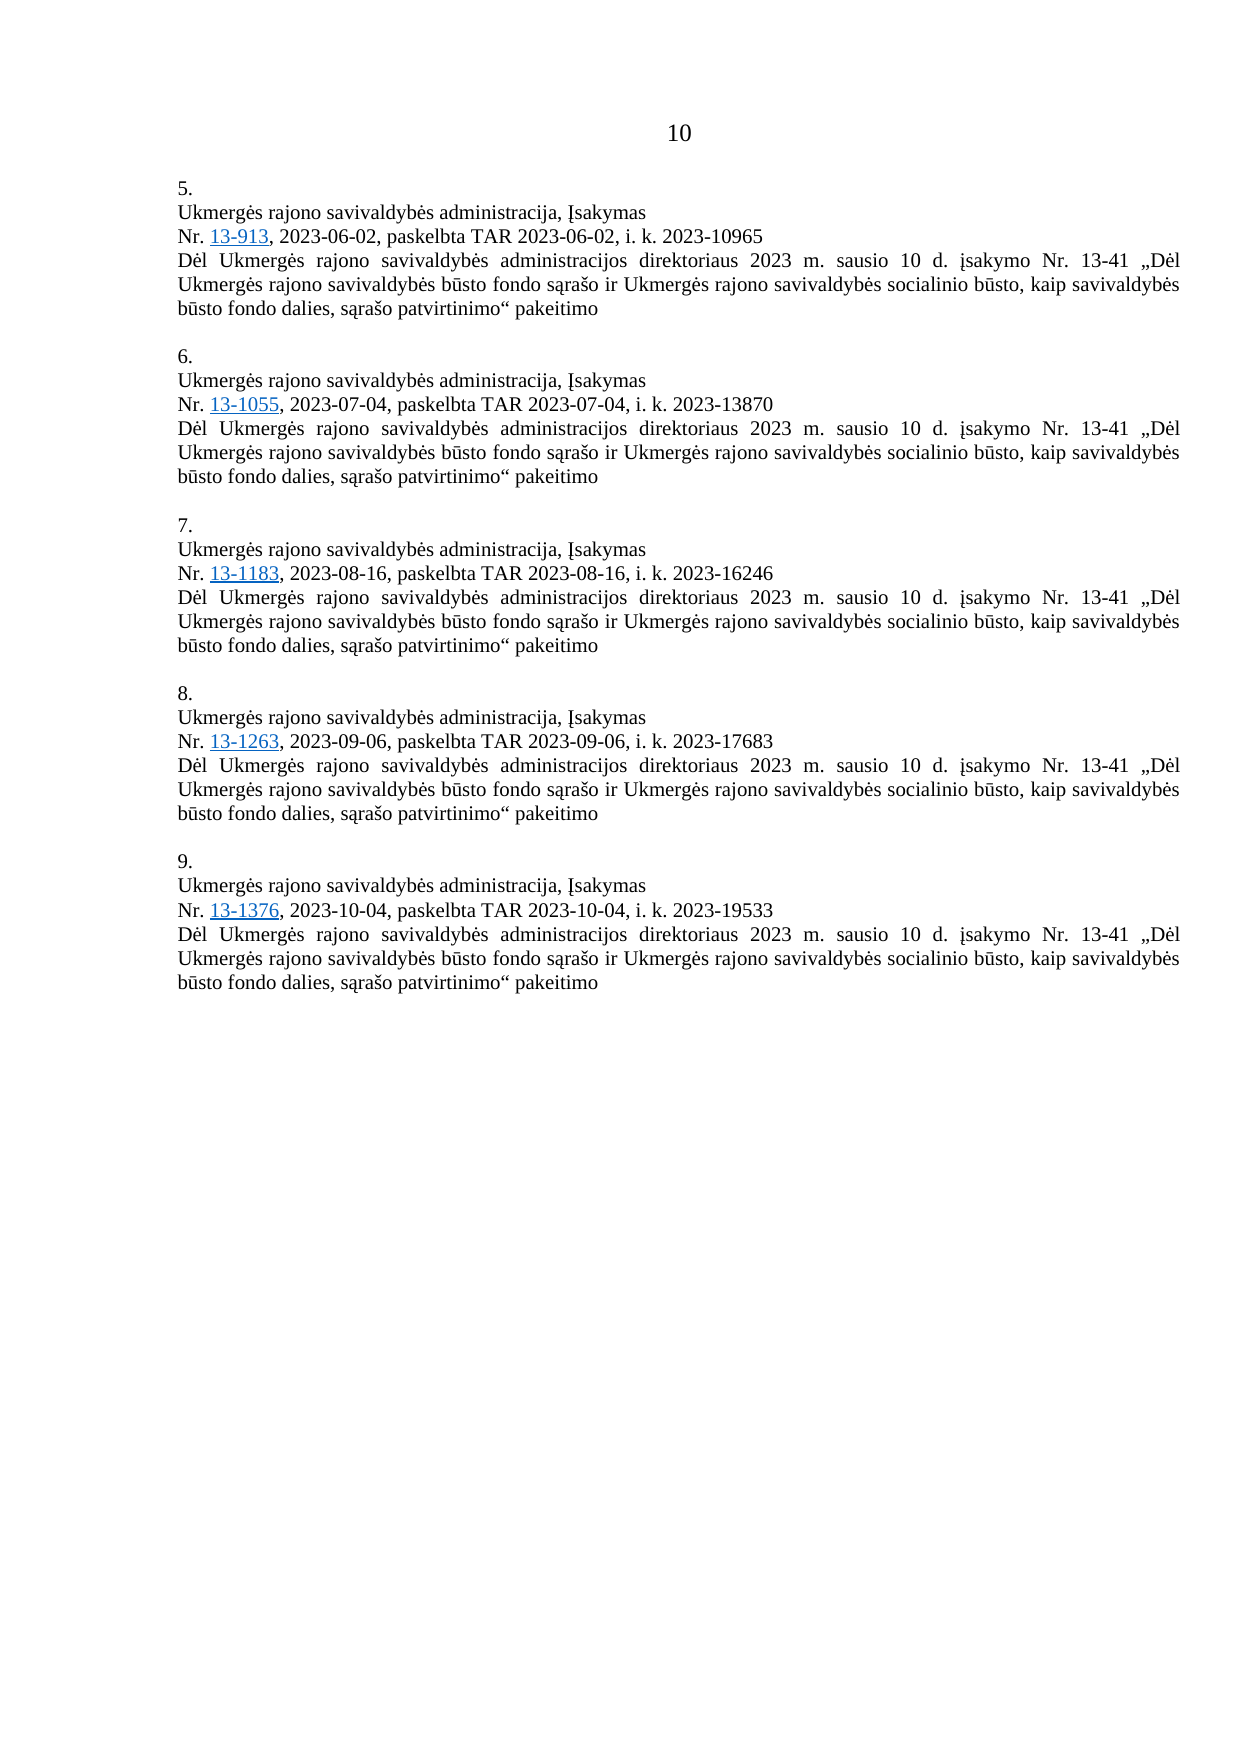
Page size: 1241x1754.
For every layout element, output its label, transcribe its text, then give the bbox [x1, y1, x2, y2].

text Dėl Ukmergės rajono savivaldybės administracijos direktoriaus 2023 m. sausio 10 d. įsakymo Nr. 13-41 „Dėl Ukmergės rajono savivaldybės būsto fondo sąrašo ir Ukmergės rajono savivaldybės socialinio būsto, kaip savivaldybės būsto fondo dalies, sąrašo patvirtinimo“ pakeitimo [177, 753, 1181, 825]
text Nr. 13-1055, 2023-07-04, paskelbta TAR 2023-07-04, i. k. 2023-13870 [177, 392, 1181, 416]
text 7. [177, 512, 1181, 537]
text 8. [177, 681, 1181, 705]
text 5. [177, 176, 1181, 200]
text Dėl Ukmergės rajono savivaldybės administracijos direktoriaus 2023 m. sausio 10 d. įsakymo Nr. 13-41 „Dėl Ukmergės rajono savivaldybės būsto fondo sąrašo ir Ukmergės rajono savivaldybės socialinio būsto, kaip savivaldybės būsto fondo dalies, sąrašo patvirtinimo“ pakeitimo [177, 922, 1181, 994]
text Ukmergės rajono savivaldybės administracija, Įsakymas [177, 368, 1181, 392]
text Ukmergės rajono savivaldybės administracija, Įsakymas [177, 705, 1181, 729]
text 9. [177, 849, 1181, 873]
text Dėl Ukmergės rajono savivaldybės administracijos direktoriaus 2023 m. sausio 10 d. įsakymo Nr. 13-41 „Dėl Ukmergės rajono savivaldybės būsto fondo sąrašo ir Ukmergės rajono savivaldybės socialinio būsto, kaip savivaldybės būsto fondo dalies, sąrašo patvirtinimo“ pakeitimo [177, 416, 1181, 488]
text Ukmergės rajono savivaldybės administracija, Įsakymas [177, 873, 1181, 897]
text Dėl Ukmergės rajono savivaldybės administracijos direktoriaus 2023 m. sausio 10 d. įsakymo Nr. 13-41 „Dėl Ukmergės rajono savivaldybės būsto fondo sąrašo ir Ukmergės rajono savivaldybės socialinio būsto, kaip savivaldybės būsto fondo dalies, sąrašo patvirtinimo“ pakeitimo [177, 585, 1181, 657]
text Nr. 13-1263, 2023-09-06, paskelbta TAR 2023-09-06, i. k. 2023-17683 [177, 729, 1181, 753]
text Ukmergės rajono savivaldybės administracija, Įsakymas [177, 537, 1181, 561]
text Dėl Ukmergės rajono savivaldybės administracijos direktoriaus 2023 m. sausio 10 d. įsakymo Nr. 13-41 „Dėl Ukmergės rajono savivaldybės būsto fondo sąrašo ir Ukmergės rajono savivaldybės socialinio būsto, kaip savivaldybės būsto fondo dalies, sąrašo patvirtinimo“ pakeitimo [177, 248, 1181, 320]
text Nr. 13-1376, 2023-10-04, paskelbta TAR 2023-10-04, i. k. 2023-19533 [177, 897, 1181, 922]
text Nr. 13-1183, 2023-08-16, paskelbta TAR 2023-08-16, i. k. 2023-16246 [177, 561, 1181, 585]
text Ukmergės rajono savivaldybės administracija, Įsakymas [177, 200, 1181, 224]
text 6. [177, 344, 1181, 368]
text Nr. 13-913, 2023-06-02, paskelbta TAR 2023-06-02, i. k. 2023-10965 [177, 224, 1181, 248]
